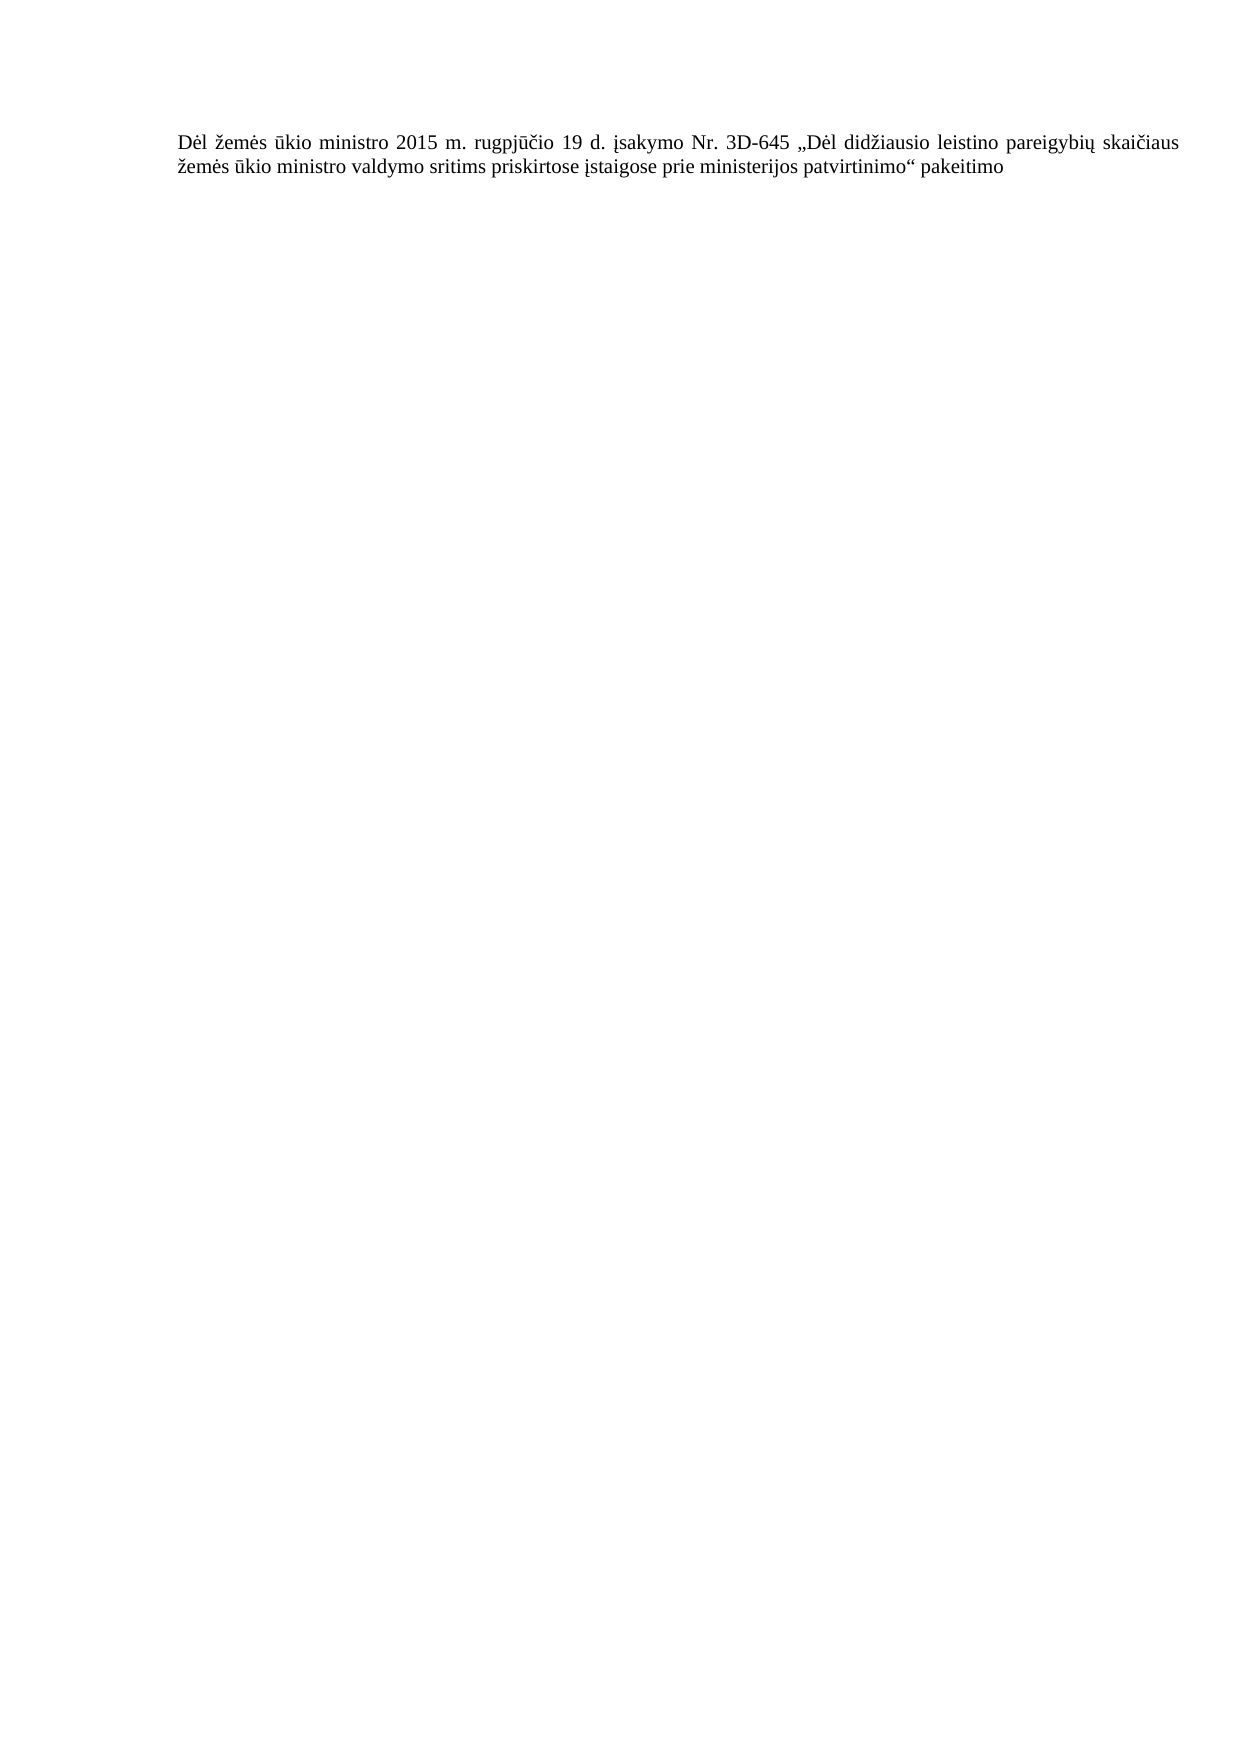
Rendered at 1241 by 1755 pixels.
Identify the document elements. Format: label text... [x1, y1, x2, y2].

text Dėl žemės ūkio ministro 2015 m. rugpjūčio 19 d. įsakymo Nr. 3D-645 „Dėl didžiausio leistino pareigybių skaičiaus žemės ūkio ministro valdymo sritims priskirtose įstaigose prie ministerijos patvirtinimo“ pakeitimo [177, 130, 1181, 178]
